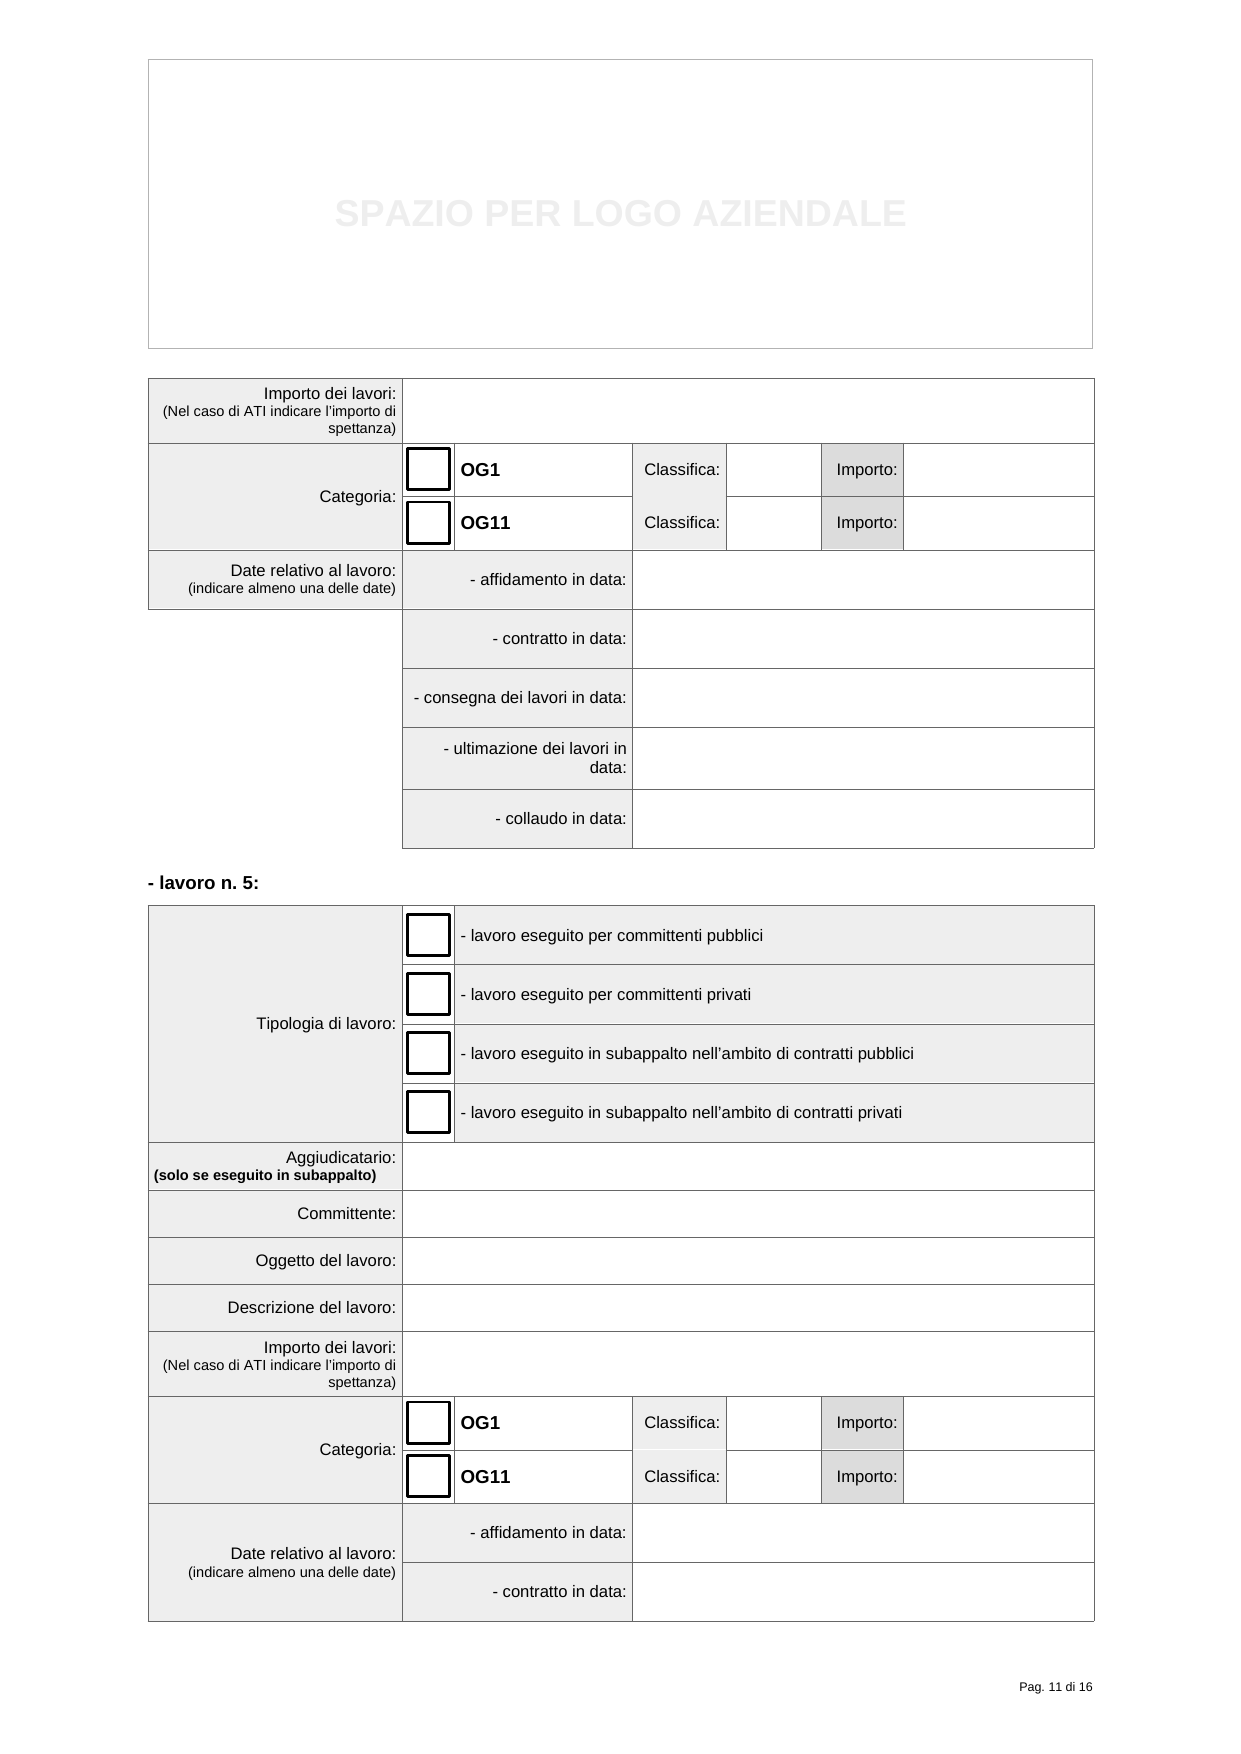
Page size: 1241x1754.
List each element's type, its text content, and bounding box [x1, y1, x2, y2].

table_cell [403, 1397, 454, 1449]
table_cell [633, 551, 1094, 608]
table_cell OG11 [455, 497, 632, 549]
table_cell OG1 [455, 1397, 632, 1449]
table_cell Importo dei lavori: (Nel caso di ATI indicare l’importo di spettanza) [149, 1332, 402, 1396]
table_cell [403, 1143, 1094, 1189]
table_cell [403, 1025, 454, 1082]
table_cell [633, 790, 1094, 848]
text - lavoro n. 5: [148, 872, 1092, 893]
table_cell - contratto in data: [403, 1563, 632, 1621]
table_header - lavoro eseguito per committenti pubblici [455, 906, 1094, 964]
table_cell [727, 497, 821, 549]
table_cell [403, 444, 454, 496]
table_cell [403, 1451, 454, 1503]
table_header [403, 906, 454, 964]
table_cell [727, 1397, 821, 1449]
table_cell [633, 728, 1094, 789]
table_cell [403, 1332, 1094, 1396]
table_cell - lavoro eseguito per committenti privati [455, 965, 1094, 1023]
table_cell OG1 [455, 444, 632, 496]
table_cell - lavoro eseguito in subappalto nell’ambito di contratti pubblici [455, 1025, 1094, 1082]
table_cell [727, 444, 821, 496]
table_cell Date relativo al lavoro: (indicare almeno una delle date) [149, 1504, 402, 1621]
table_cell Importo: [822, 1451, 903, 1503]
table_cell [403, 1084, 454, 1142]
table_cell Categoria: [149, 444, 402, 549]
table_cell [403, 1191, 1094, 1237]
table_cell [633, 1504, 1094, 1562]
table_cell Classifica: [633, 496, 726, 549]
table_cell Importo dei lavori: (Nel caso di ATI indicare l’importo di spettanza) [149, 379, 402, 443]
table_cell [403, 965, 454, 1023]
table_cell Categoria: [149, 1397, 402, 1503]
table_cell [633, 669, 1094, 727]
table_cell [904, 1451, 1094, 1503]
table_cell [633, 610, 1094, 668]
table_cell Classifica: [633, 1397, 726, 1449]
table_cell [403, 1238, 1094, 1284]
table_cell Oggetto del lavoro: [149, 1238, 402, 1284]
table_cell Aggiudicatario: (solo se eseguito in subappalto) [149, 1143, 402, 1189]
table_cell - contratto in data: [403, 610, 632, 668]
table_cell [403, 497, 454, 549]
table_cell Classifica: [633, 444, 726, 496]
table_cell OG11 [455, 1451, 632, 1503]
table_cell Committente: [149, 1191, 402, 1237]
table_cell [633, 1563, 1094, 1621]
table_cell - ultimazione dei lavori in data: [403, 728, 632, 789]
table_cell Classifica: [633, 1450, 726, 1503]
table_cell Importo: [822, 444, 903, 496]
table_cell [904, 444, 1094, 496]
table_cell Importo: [822, 1397, 903, 1449]
table_cell Date relativo al lavoro: (indicare almeno una delle date) [149, 551, 402, 608]
table_cell Descrizione del lavoro: [149, 1285, 402, 1331]
table_cell - consegna dei lavori in data: [403, 669, 632, 727]
table_cell Importo: [822, 497, 903, 549]
table_cell [727, 1451, 821, 1503]
table_cell [904, 1397, 1094, 1449]
table_cell [904, 497, 1094, 549]
table_header Tipologia di lavoro: [149, 906, 402, 1142]
table_cell [403, 1285, 1094, 1331]
table_cell - affidamento in data: [403, 551, 632, 608]
table_cell - lavoro eseguito in subappalto nell’ambito di contratti privati [455, 1084, 1094, 1142]
table_cell - affidamento in data: [403, 1504, 632, 1562]
table_cell [403, 379, 1094, 443]
table_cell - collaudo in data: [403, 790, 632, 848]
